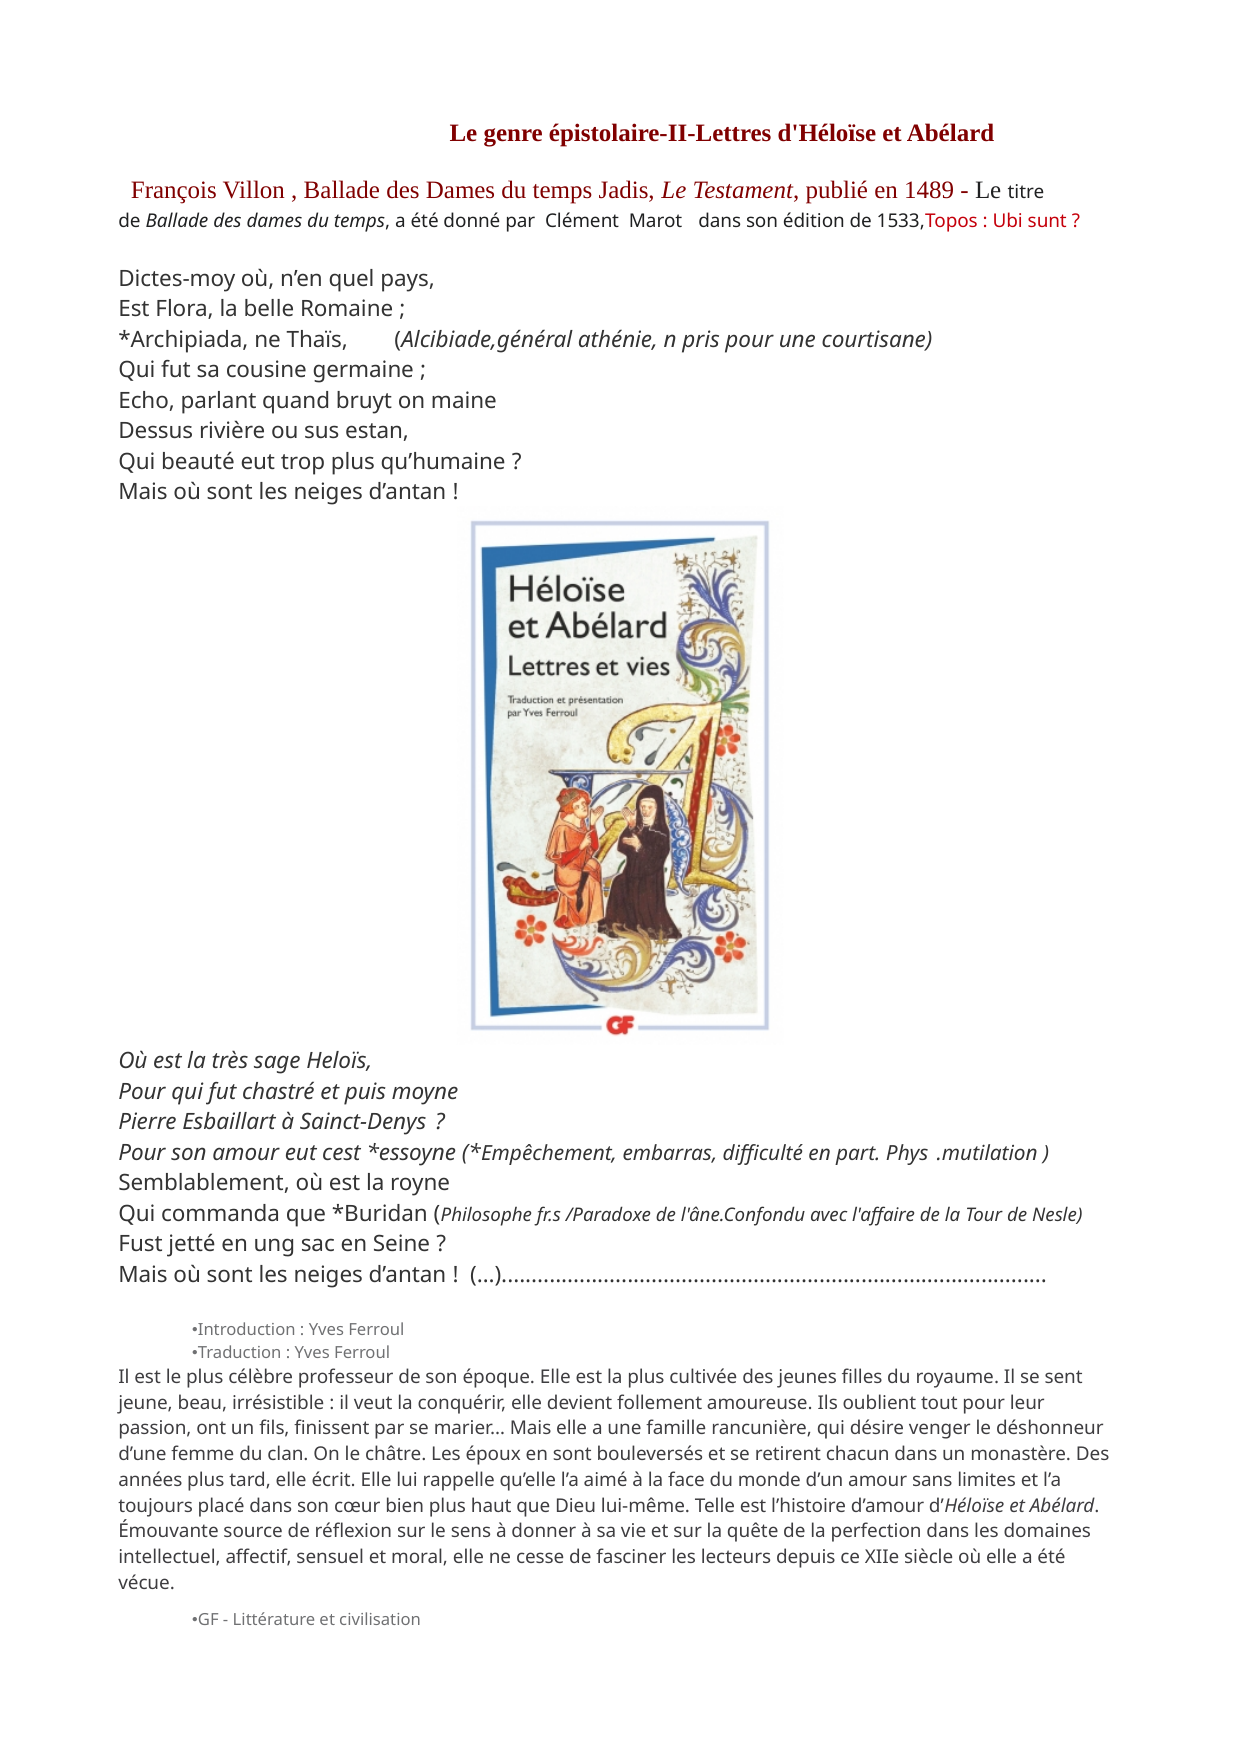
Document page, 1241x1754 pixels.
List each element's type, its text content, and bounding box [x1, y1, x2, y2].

text François Villon , Ballade des Dames du temps Jadis, Le Testament, publié en 1489 - Le titre de Ballade des dames du temps, a été donné par Clément Marot dans son édition de 1533,Topos : Ubi sunt ? [118, 176, 1122, 233]
list Traduction : Yves Ferroul [118, 1340, 1122, 1363]
text Où est la très sage Heloïs, Pour qui fut chastré et puis moyne Pierre Esbaillart à Sainct-Denys ? Pour son amour eut cest *essoyne (*Empêchement, embarras, difficulté en part. Phys .mutilation ) Semblablement, où est la royne Qui commanda que *Buridan (Philosophe fr.s /Paradoxe de l'âne.Confondu avec l'affaire de la Tour de Nesle) Fust jetté en ung sac en Seine ? Mais où sont les neiges d’antan ! (…)........................................................................................... [118, 506, 1122, 1289]
text Dictes-moy où, n’en quel pays, Est Flora, la belle Romaine ; *Archipiada, ne Thaïs, (Alcibiade,général athénie, n pris pour une courtisane) Qui fut sa cousine germaine ; Echo, parlant quand bruyt on maine Dessus rivière ou sus estan, Qui beauté eut trop plus qu’humaine ? Mais où sont les neiges d’antan ! [118, 262, 1122, 506]
text Il est le plus célèbre professeur de son époque. Elle est la plus cultivée des jeunes filles du royaume. Il se sent jeune, beau, irrésistible : il veut la conquérir, elle devient follement amoureuse. Ils oublient tout pour leur passion, ont un fils, finissent par se marier… Mais elle a une famille rancunière, qui désire venger le déshonneur d’une femme du clan. On le châtre. Les époux en sont bouleversés et se retirent chacun dans un monastère. Des années plus tard, elle écrit. Elle lui rappelle qu’elle l’a aimé à la face du monde d’un amour sans limites et l’a toujours placé dans son cœur bien plus haut que Dieu lui-même. Telle est l’histoire d’amour d’Héloïse et Abélard. Émouvante source de réflexion sur le sens à donner à sa vie et sur la quête de la perfection dans les domaines intellectuel, affectif, sensuel et moral, elle ne cesse de fasciner les lecteurs depuis ce XIIe siècle où elle a été vécue. [118, 1363, 1122, 1595]
text Le genre épistolaire-II-Lettres d'Héloïse et Abélard [118, 118, 1122, 147]
list Introduction : Yves Ferroul [118, 1318, 1122, 1340]
picture [456, 506, 784, 1045]
list GF - Littérature et civilisation [118, 1607, 1122, 1630]
